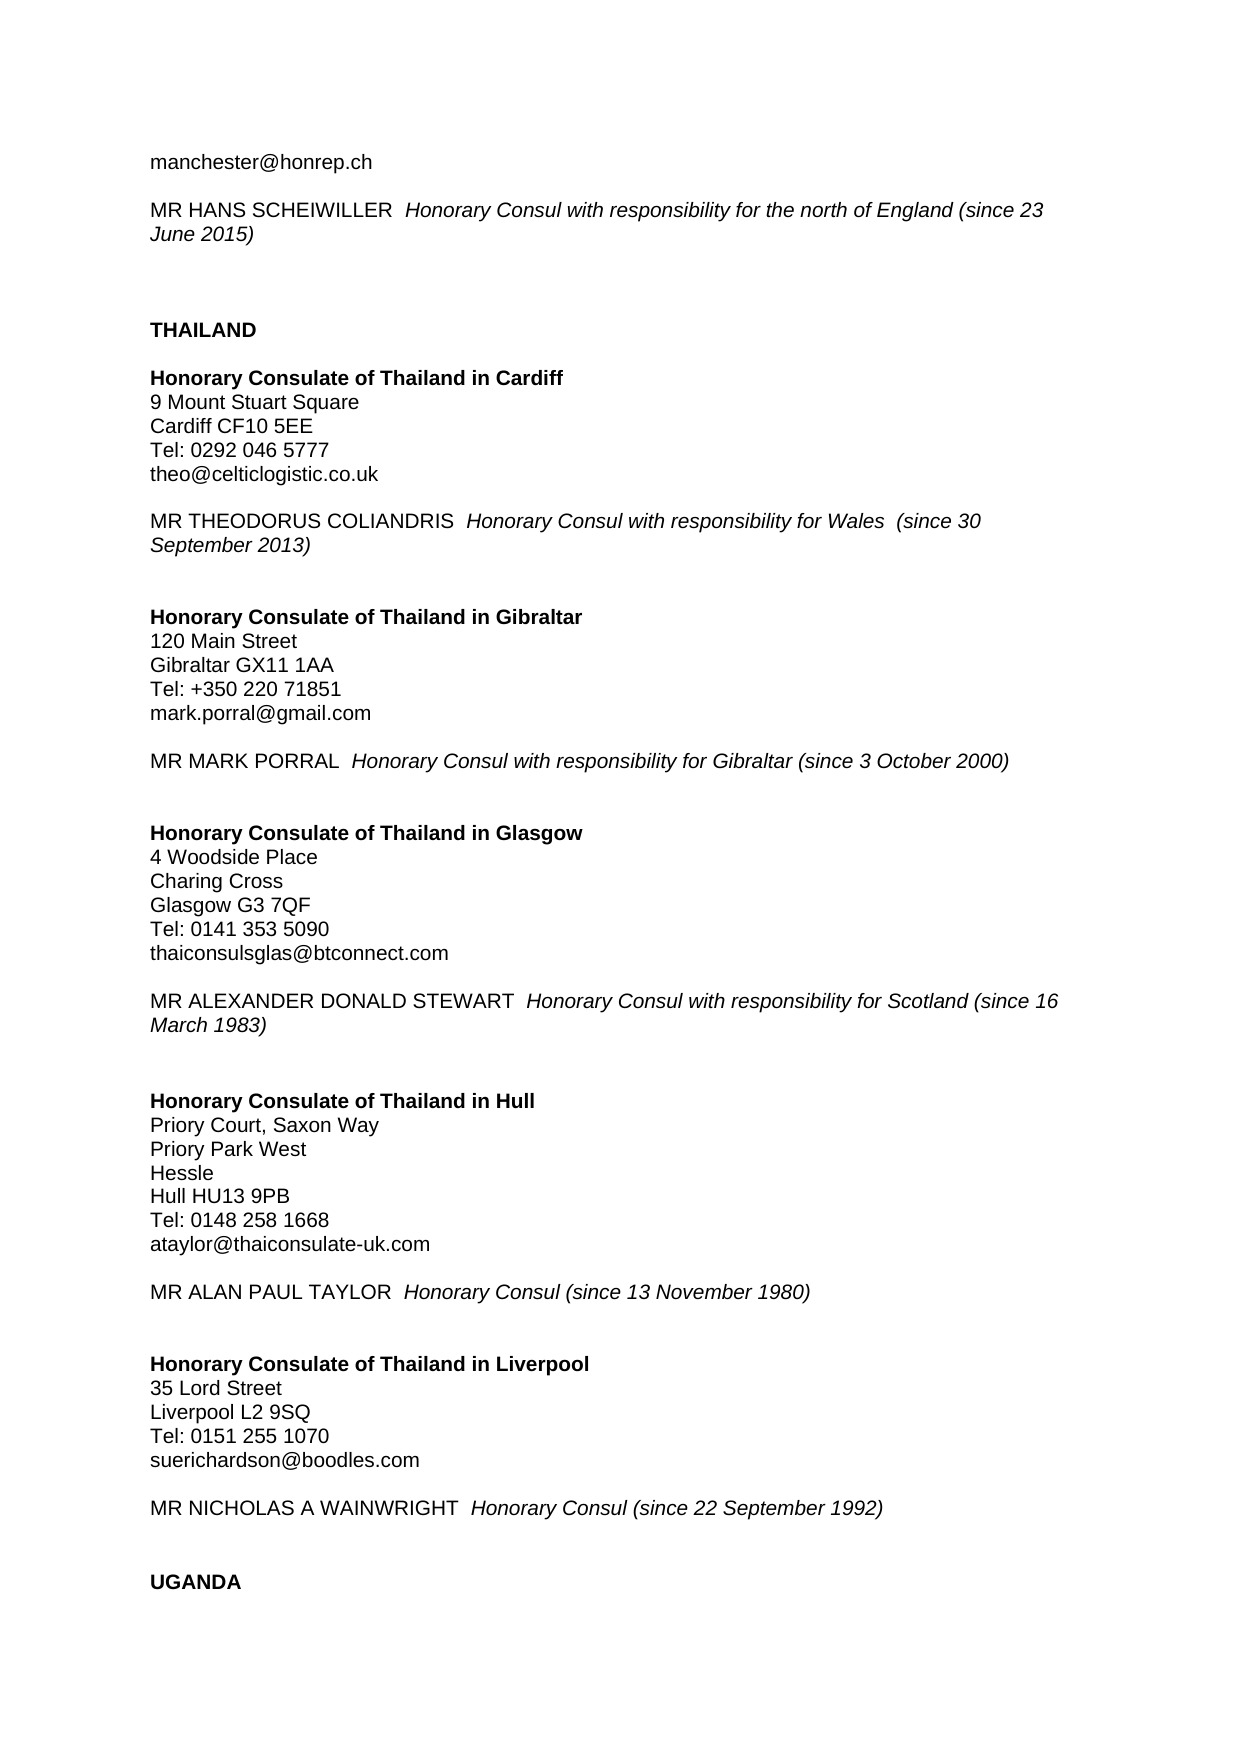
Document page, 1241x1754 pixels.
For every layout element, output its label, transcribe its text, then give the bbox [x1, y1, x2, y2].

text 120 Main Street [150, 629, 1090, 653]
text theo@celticlogistic.co.uk [150, 461, 1090, 485]
text Tel: +350 220 71851 [150, 677, 1090, 701]
text Hull HU13 9PB [150, 1184, 1090, 1208]
text 9 Mount Stuart Square [150, 389, 1090, 413]
text Glasgow G3 7QF [150, 893, 1090, 917]
text Honorary Consulate of Thailand in Hull [150, 1088, 1090, 1112]
text Charing Cross [150, 869, 1090, 893]
text thaiconsulsglas@btconnect.com [150, 941, 1090, 964]
text MR ALAN PAUL TAYLOR Honorary Consul (since 13 November 1980) [150, 1280, 1090, 1304]
text Priory Park West [150, 1136, 1090, 1160]
text manchester@honrep.ch [150, 150, 1090, 174]
text 4 Woodside Place [150, 845, 1090, 869]
text suerichardson@boodles.com [150, 1448, 1090, 1472]
text Gibraltar GX11 1AA [150, 653, 1090, 677]
text THAILAND [150, 318, 1090, 342]
text MR ALEXANDER DONALD STEWART Honorary Consul with responsibility for Scotland (since 16 March 1983) [150, 988, 1090, 1036]
text MR NICHOLAS A WAINWRIGHT Honorary Consul (since 22 September 1992) [150, 1496, 1090, 1520]
text Tel: 0148 258 1668 [150, 1208, 1090, 1232]
text Honorary Consulate of Thailand in Liverpool [150, 1352, 1090, 1376]
text Hessle [150, 1160, 1090, 1184]
text Tel: 0292 046 5777 [150, 437, 1090, 461]
text Liverpool L2 9SQ [150, 1400, 1090, 1424]
text Honorary Consulate of Thailand in Cardiff [150, 366, 1090, 389]
text MR THEODORUS COLIANDRIS Honorary Consul with responsibility for Wales (since 30 September 2013) [150, 509, 1090, 557]
text 35 Lord Street [150, 1376, 1090, 1400]
text Cardiff CF10 5EE [150, 413, 1090, 437]
text Honorary Consulate of Thailand in Glasgow [150, 821, 1090, 845]
text UGANDA [150, 1570, 1090, 1594]
text Tel: 0151 255 1070 [150, 1424, 1090, 1448]
text Honorary Consulate of Thailand in Gibraltar [150, 605, 1090, 629]
text MR MARK PORRAL Honorary Consul with responsibility for Gibraltar (since 3 October 2000) [150, 749, 1090, 773]
text mark.porral@gmail.com [150, 701, 1090, 725]
text MR HANS SCHEIWILLER Honorary Consul with responsibility for the north of England (since 23 June 2015) [150, 198, 1090, 246]
text Tel: 0141 353 5090 [150, 917, 1090, 941]
text ataylor@thaiconsulate-uk.com [150, 1232, 1090, 1256]
text Priory Court, Saxon Way [150, 1112, 1090, 1136]
